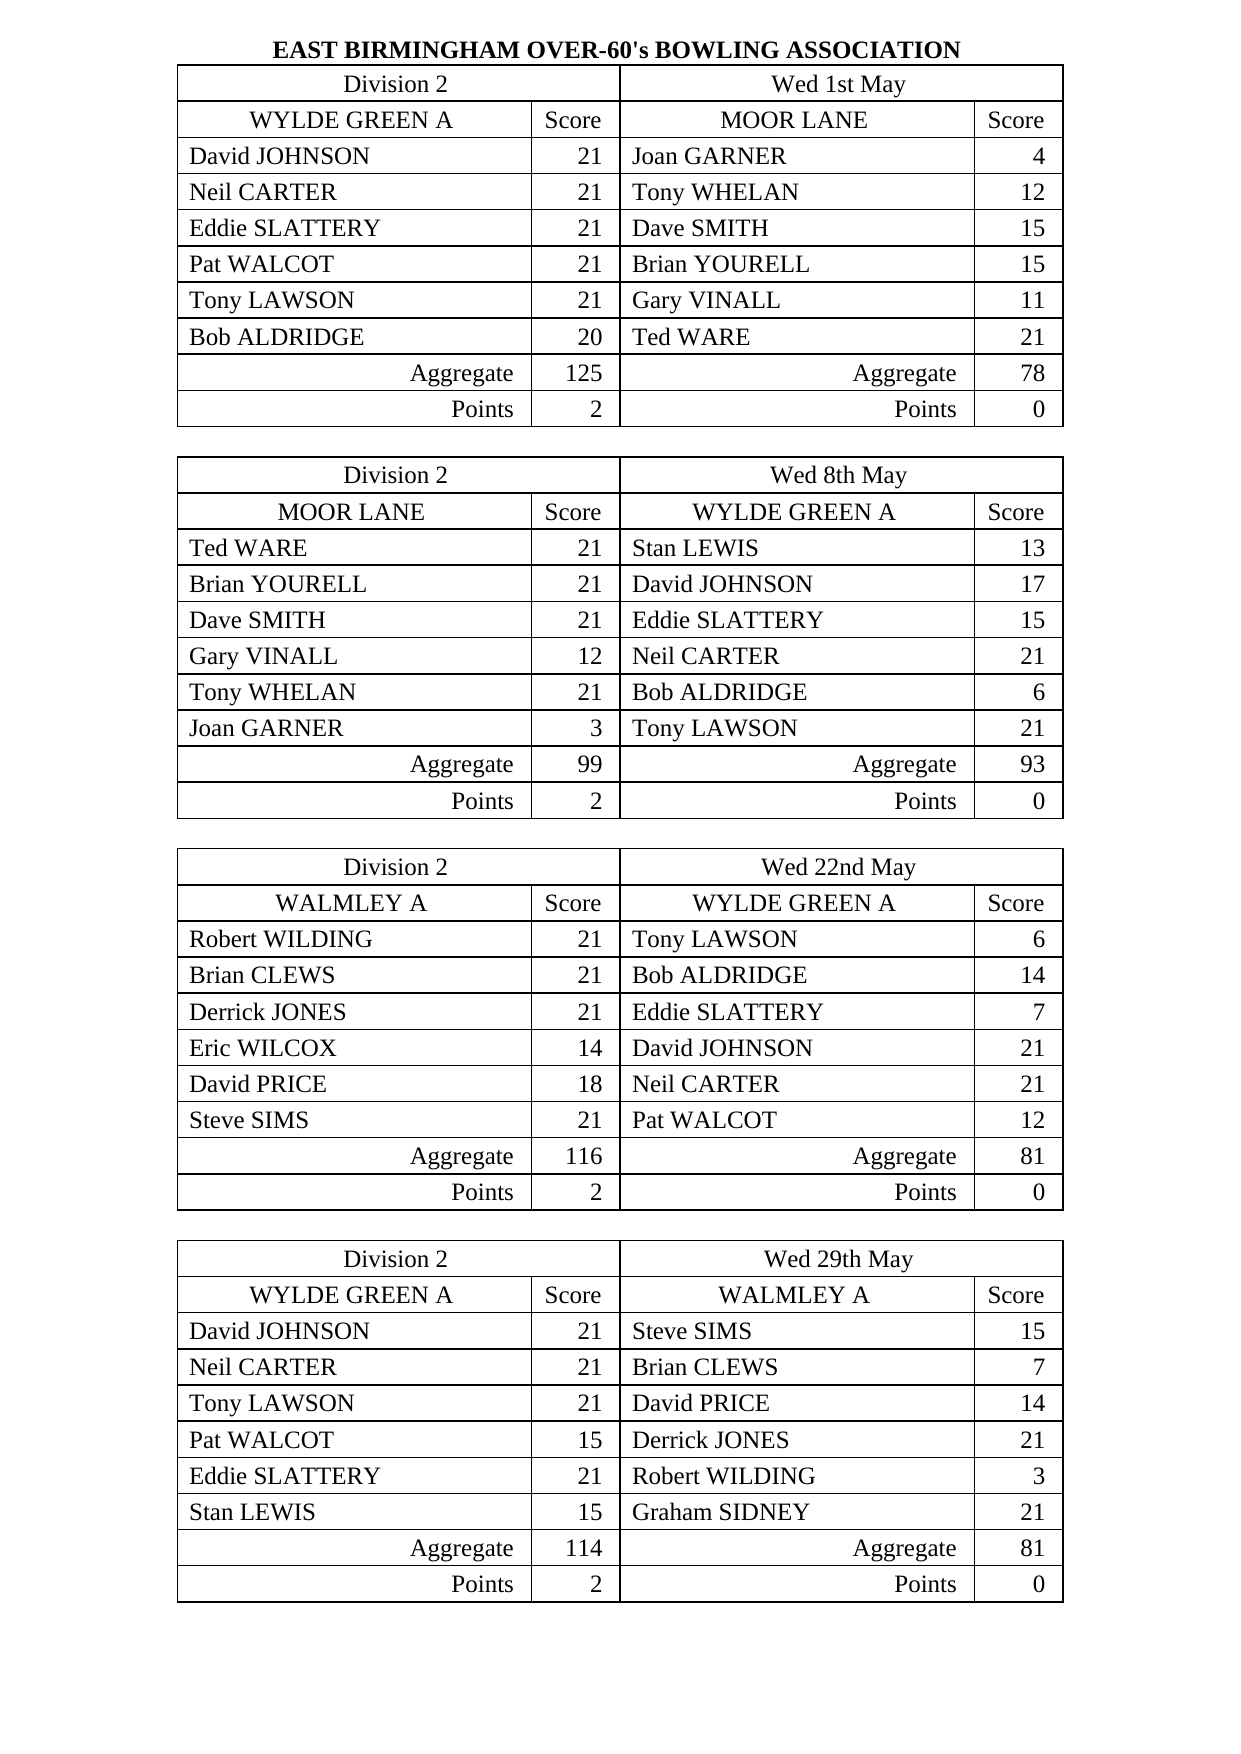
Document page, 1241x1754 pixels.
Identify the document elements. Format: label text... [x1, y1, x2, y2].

table_cell 21 [532, 1458, 619, 1492]
table_cell 116 [532, 1138, 619, 1173]
table_cell 21 [532, 247, 619, 281]
table_cell 2 [532, 783, 619, 817]
table_cell 21 [975, 1422, 1062, 1456]
table_cell 99 [532, 747, 619, 781]
table_cell 12 [975, 174, 1062, 209]
table_cell 20 [532, 319, 619, 353]
table_cell 6 [975, 922, 1062, 956]
table_cell 21 [532, 602, 619, 637]
table_cell Derrick JONES [178, 994, 531, 1028]
table_cell Tony WHELAN [621, 174, 974, 209]
table_cell Dave SMITH [178, 602, 531, 637]
table_cell 21 [975, 638, 1062, 673]
table_cell 17 [975, 566, 1062, 601]
table_cell 21 [532, 1386, 619, 1420]
table_cell Eddie SLATTERY [621, 602, 974, 637]
table_cell 21 [532, 1102, 619, 1137]
table_cell 21 [532, 138, 619, 173]
table_cell 15 [975, 602, 1062, 637]
table_cell 7 [975, 994, 1062, 1028]
table_cell WYLDE GREEN A [621, 494, 974, 528]
table_cell 15 [975, 247, 1062, 281]
table_cell 14 [532, 1030, 619, 1064]
table_cell 15 [975, 1313, 1062, 1348]
table_cell David JOHNSON [621, 1030, 974, 1064]
table_cell Tony LAWSON [178, 1386, 531, 1420]
table_cell 15 [532, 1494, 619, 1529]
table_cell 78 [975, 355, 1062, 389]
table_cell 114 [532, 1530, 619, 1565]
table_cell WALMLEY A [621, 1277, 974, 1312]
table_cell Tony LAWSON [178, 283, 531, 317]
table_cell Score [532, 102, 619, 136]
table_cell Points [178, 391, 531, 426]
table_cell 0 [975, 783, 1062, 817]
table_cell 21 [532, 174, 619, 209]
table_cell 21 [975, 1030, 1062, 1064]
table_cell Neil CARTER [621, 1066, 974, 1101]
table_cell Brian YOURELL [621, 247, 974, 281]
table_cell 4 [975, 138, 1062, 173]
table_cell Eddie SLATTERY [621, 994, 974, 1028]
table_cell Score [532, 1277, 619, 1312]
table_cell Aggregate [178, 1530, 531, 1565]
table_cell WYLDE GREEN A [178, 102, 531, 136]
table_cell Neil CARTER [178, 174, 531, 209]
table_cell 12 [532, 638, 619, 673]
table_cell Dave SMITH [621, 210, 974, 245]
table_cell Steve SIMS [621, 1313, 974, 1348]
table_cell Eddie SLATTERY [178, 1458, 531, 1492]
table_cell Eric WILCOX [178, 1030, 531, 1064]
table_cell 11 [975, 283, 1062, 317]
table_cell Brian CLEWS [178, 958, 531, 992]
table_cell Ted WARE [178, 530, 531, 564]
table_cell WYLDE GREEN A [178, 1277, 531, 1312]
table_cell Brian CLEWS [621, 1350, 974, 1384]
table_cell Neil CARTER [178, 1350, 531, 1384]
table_cell 14 [975, 1386, 1062, 1420]
table_cell 21 [532, 566, 619, 601]
table_cell Joan GARNER [178, 711, 531, 745]
table_cell Stan LEWIS [178, 1494, 531, 1529]
table_cell WALMLEY A [178, 886, 531, 920]
table_cell Robert WILDING [178, 922, 531, 956]
table_cell Aggregate [621, 747, 974, 781]
table_cell Tony LAWSON [621, 711, 974, 745]
table_cell 2 [532, 1175, 619, 1209]
table_cell 81 [975, 1530, 1062, 1565]
table_cell 3 [975, 1458, 1062, 1492]
table_cell Points [178, 1566, 531, 1601]
table_cell Eddie SLATTERY [178, 210, 531, 245]
table_cell 21 [532, 675, 619, 709]
table_cell 3 [532, 711, 619, 745]
table_cell 2 [532, 391, 619, 426]
table_cell 21 [532, 922, 619, 956]
table_cell Points [178, 783, 531, 817]
table_cell 0 [975, 1175, 1062, 1209]
table_cell 21 [532, 1350, 619, 1384]
table_cell 125 [532, 355, 619, 389]
table_cell Stan LEWIS [621, 530, 974, 564]
table_cell Points [621, 783, 974, 817]
table_header Division 2 [178, 1241, 619, 1276]
table_cell David JOHNSON [178, 1313, 531, 1348]
table_cell Pat WALCOT [621, 1102, 974, 1137]
table_cell Aggregate [621, 1530, 974, 1565]
table_cell David JOHNSON [621, 566, 974, 601]
table_cell Bob ALDRIDGE [621, 958, 974, 992]
table_cell Tony WHELAN [178, 675, 531, 709]
table_cell MOOR LANE [621, 102, 974, 136]
table_cell 21 [532, 530, 619, 564]
table_header Wed 29th May [621, 1241, 1062, 1276]
table_cell Score [532, 886, 619, 920]
table_cell 21 [532, 994, 619, 1028]
table_cell 13 [975, 530, 1062, 564]
table_cell 12 [975, 1102, 1062, 1137]
table_cell Points [621, 1566, 974, 1601]
table_cell 21 [532, 283, 619, 317]
table_cell WYLDE GREEN A [621, 886, 974, 920]
table_cell David JOHNSON [178, 138, 531, 173]
table_cell Brian YOURELL [178, 566, 531, 601]
table_cell Score [975, 886, 1062, 920]
table_cell 15 [975, 210, 1062, 245]
table_cell 93 [975, 747, 1062, 781]
table_cell 21 [532, 958, 619, 992]
table_cell 7 [975, 1350, 1062, 1384]
table_cell Graham SIDNEY [621, 1494, 974, 1529]
table_cell 2 [532, 1566, 619, 1601]
table_cell Pat WALCOT [178, 1422, 531, 1456]
table_cell 21 [532, 210, 619, 245]
table_cell 21 [975, 1066, 1062, 1101]
table_cell Aggregate [178, 355, 531, 389]
table_cell Aggregate [621, 355, 974, 389]
table_cell Bob ALDRIDGE [178, 319, 531, 353]
table_cell Robert WILDING [621, 1458, 974, 1492]
table_cell Score [532, 494, 619, 528]
table_cell 81 [975, 1138, 1062, 1173]
table_header Wed 8th May [621, 458, 1062, 492]
table_cell 21 [975, 711, 1062, 745]
table_cell Score [975, 494, 1062, 528]
table_cell David PRICE [178, 1066, 531, 1101]
table_cell Aggregate [178, 747, 531, 781]
table_header Division 2 [178, 66, 619, 100]
table_cell 15 [532, 1422, 619, 1456]
table_cell Points [621, 1175, 974, 1209]
table_cell Aggregate [178, 1138, 531, 1173]
table_cell Aggregate [621, 1138, 974, 1173]
table_cell Tony LAWSON [621, 922, 974, 956]
table_cell Pat WALCOT [178, 247, 531, 281]
table_cell Score [975, 102, 1062, 136]
table_cell 14 [975, 958, 1062, 992]
table_cell Gary VINALL [621, 283, 974, 317]
table_header Wed 1st May [621, 66, 1062, 100]
table_cell David PRICE [621, 1386, 974, 1420]
table_cell Score [975, 1277, 1062, 1312]
table_cell Steve SIMS [178, 1102, 531, 1137]
table_cell 21 [975, 319, 1062, 353]
table_cell 21 [532, 1313, 619, 1348]
table_cell Gary VINALL [178, 638, 531, 673]
table_cell Ted WARE [621, 319, 974, 353]
table_cell 18 [532, 1066, 619, 1101]
table_header Wed 22nd May [621, 849, 1062, 884]
table_cell MOOR LANE [178, 494, 531, 528]
table_cell Bob ALDRIDGE [621, 675, 974, 709]
table_header Division 2 [178, 458, 619, 492]
table_cell Points [178, 1175, 531, 1209]
table_cell Points [621, 391, 974, 426]
table_cell 6 [975, 675, 1062, 709]
table_cell Neil CARTER [621, 638, 974, 673]
table_cell 21 [975, 1494, 1062, 1529]
table_cell 0 [975, 1566, 1062, 1601]
table_header Division 2 [178, 849, 619, 884]
table_cell Derrick JONES [621, 1422, 974, 1456]
table_cell Joan GARNER [621, 138, 974, 173]
table_cell 0 [975, 391, 1062, 426]
